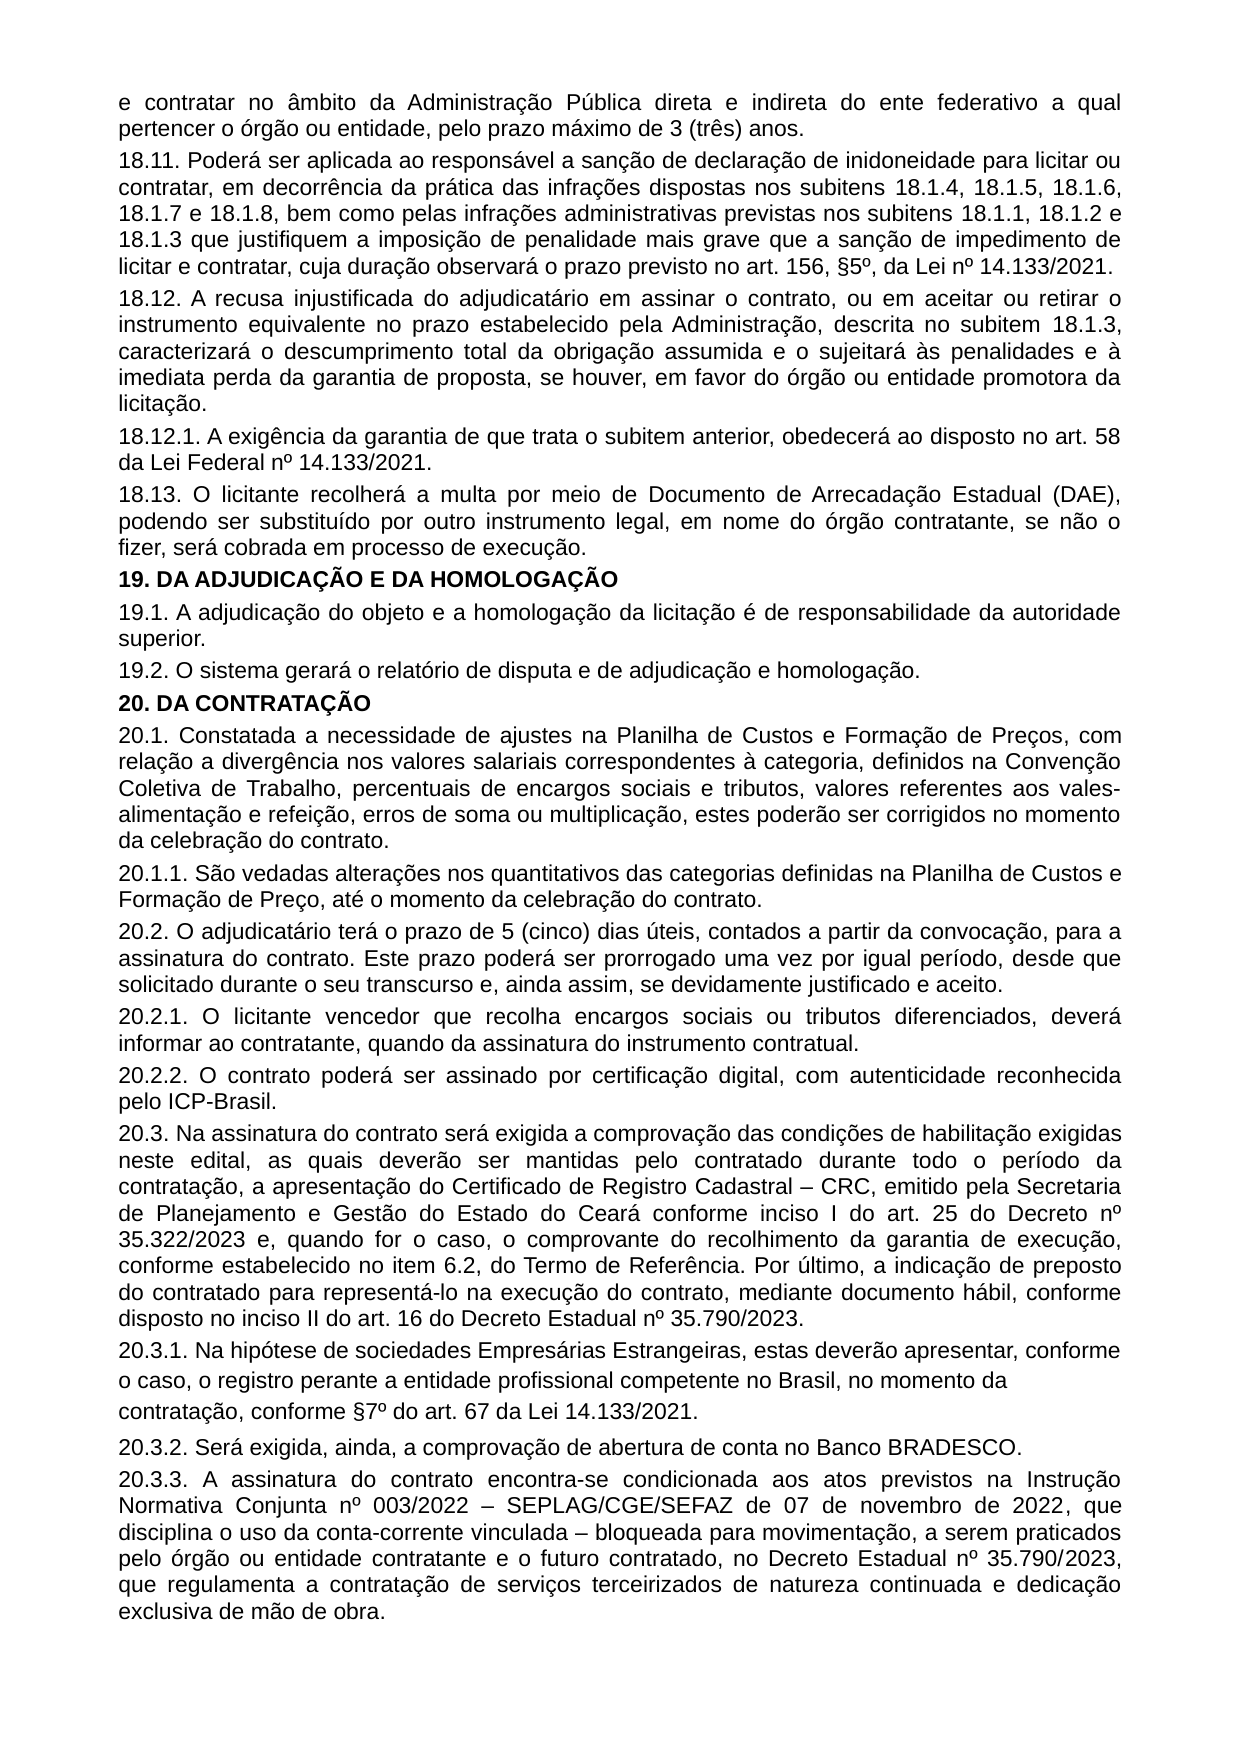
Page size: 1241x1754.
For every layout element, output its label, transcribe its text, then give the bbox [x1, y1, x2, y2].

text 20.2.2. O contrato poderá ser assinado por certificação digital, com autenticidade reconhecida pelo ICP-Brasil. [118, 1062, 1122, 1114]
text 20.3. Na assinatura do contrato será exigida a comprovação das condições de habilitação exigidas neste edital, as quais deverão ser mantidas pelo contratado durante todo o período da contratação, a apresentação do Certificado de Registro Cadastral – CRC, emitido pela Secretaria de Planejamento e Gestão do Estado do Ceará conforme inciso I do art. 25 do Decreto nº 35.322/2023 e, quando for o caso, o comprovante do recolhimento da garantia de execução, conforme estabelecido no item 6.2, do Termo de Referência. Por último, a indicação de preposto do contratado para representá-lo na execução do contrato, mediante documento hábil, conforme disposto no inciso II do art. 16 do Decreto Estadual nº 35.790/2023. [118, 1120, 1122, 1331]
text 20.3.1. Na hipótese de sociedades Empresárias Estrangeiras, estas deverão apresentar, conforme o caso, o registro perante a entidade profissional competente no Brasil, no momento da contratação, conforme §7º do art. 67 da Lei 14.133/2021. [118, 1337, 1122, 1424]
text 18.12. A recusa injustificada do adjudicatário em assinar o contrato, ou em aceitar ou retirar o instrumento equivalente no prazo estabelecido pela Administração, descrita no subitem 18.1.3, caracterizará o descumprimento total da obrigação assumida e o sujeitará às penalidades e à imediata perda da garantia de proposta, se houver, em favor do órgão ou entidade promotora da licitação. [118, 285, 1122, 417]
text 20. DA CONTRATAÇÃO [118, 689, 1122, 716]
text 18.11. Poderá ser aplicada ao responsável a sanção de declaração de inidoneidade para licitar ou contratar, em decorrência da prática das infrações dispostas nos subitens 18.1.4, 18.1.5, 18.1.6, 18.1.7 e 18.1.8, bem como pelas infrações administrativas previstas nos subitens 18.1.1, 18.1.2 e 18.1.3 que justifiquem a imposição de penalidade mais grave que a sanção de impedimento de licitar e contratar, cuja duração observará o prazo previsto no art. 156, §5º, da Lei nº 14.133/2021. [118, 147, 1122, 279]
text 18.12.1. A exigência da garantia de que trata o subitem anterior, obedecerá ao disposto no art. 58 da Lei Federal nº 14.133/2021. [118, 423, 1122, 475]
text 19.1. A adjudicação do objeto e a homologação da licitação é de responsabilidade da autoridade superior. [118, 598, 1122, 651]
text 18.13. O licitante recolherá a multa por meio de Documento de Arrecadação Estadual (DAE), podendo ser substituído por outro instrumento legal, em nome do órgão contratante, se não o fizer, será cobrada em processo de execução. [118, 481, 1122, 560]
text 20.2.1. O licitante vencedor que recolha encargos sociais ou tributos diferenciados, deverá informar ao contratante, quando da assinatura do instrumento contratual. [118, 1003, 1122, 1056]
text e contratar no âmbito da Administração Pública direta e indireta do ente federativo a qual pertencer o órgão ou entidade, pelo prazo máximo de 3 (três) anos. [118, 88, 1122, 141]
text 20.3.3. A assinatura do contrato encontra-se condicionada aos atos previstos na Instrução Normativa Conjunta nº 003/2022 – SEPLAG/CGE/SEFAZ de 07 de novembro de 2022, que disciplina o uso da conta-corrente vinculada – bloqueada para movimentação, a serem praticados pelo órgão ou entidade contratante e o futuro contratado, no Decreto Estadual nº 35.790/2023, que regulamenta a contratação de serviços terceirizados de natureza continuada e dedicação exclusiva de mão de obra. [118, 1466, 1122, 1624]
text 20.1.1. São vedadas alterações nos quantitativos das categorias definidas na Planilha de Custos e Formação de Preço, até o momento da celebração do contrato. [118, 859, 1122, 912]
text 20.3.2. Será exigida, ainda, a comprovação de abertura de conta no Banco BRADESCO. [118, 1434, 1122, 1460]
text 19.2. O sistema gerará o relatório de disputa e de adjudicação e homologação. [118, 657, 1122, 683]
text 20.1. Constatada a necessidade de ajustes na Planilha de Custos e Formação de Preços, com relação a divergência nos valores salariais correspondentes à categoria, definidos na Convenção Coletiva de Trabalho, percentuais de encargos sociais e tributos, valores referentes aos vales-alimentação e refeição, erros de soma ou multiplicação, estes poderão ser corrigidos no momento da celebração do contrato. [118, 722, 1122, 853]
text 19. DA ADJUDICAÇÃO E DA HOMOLOGAÇÃO [118, 566, 1122, 593]
text 20.2. O adjudicatário terá o prazo de 5 (cinco) dias úteis, contados a partir da convocação, para a assinatura do contrato. Este prazo poderá ser prorrogado uma vez por igual período, desde que solicitado durante o seu transcurso e, ainda assim, se devidamente justificado e aceito. [118, 918, 1122, 997]
